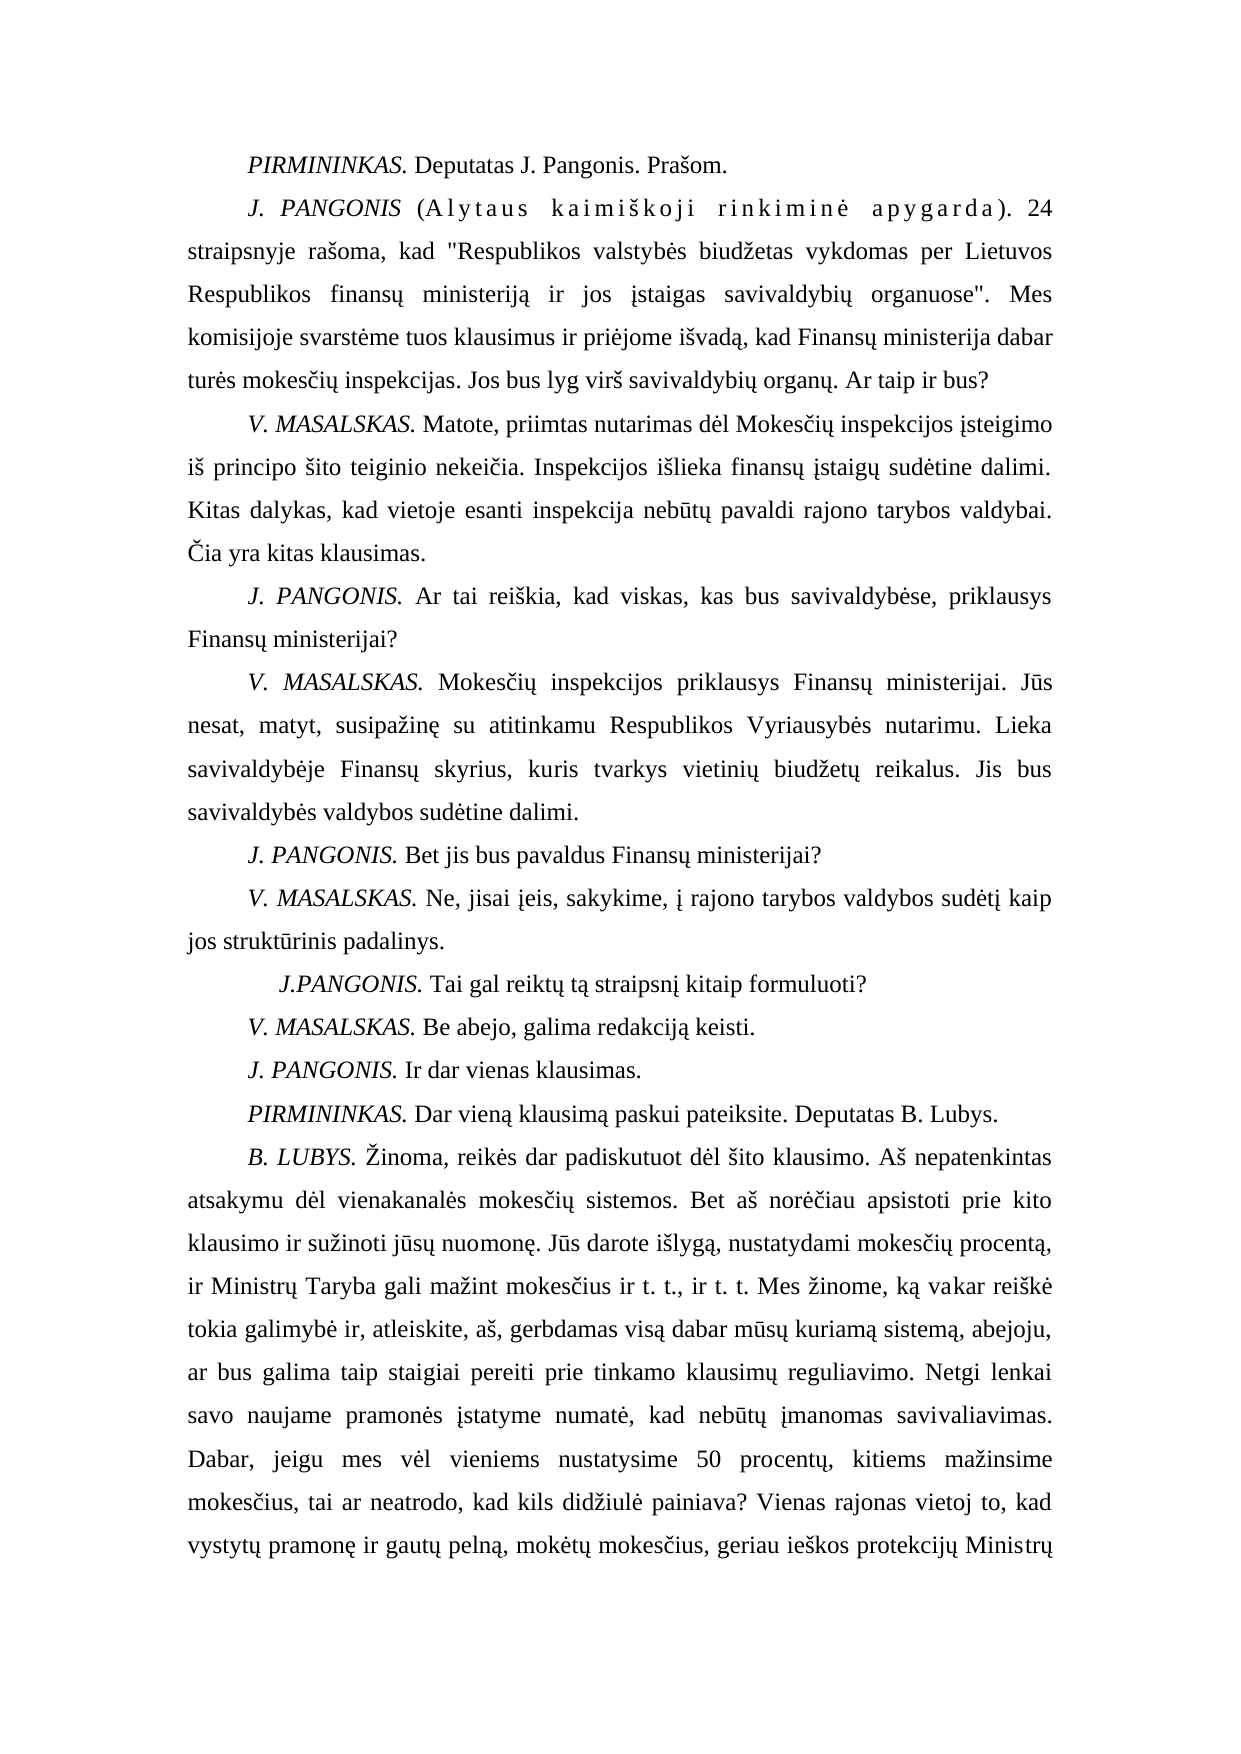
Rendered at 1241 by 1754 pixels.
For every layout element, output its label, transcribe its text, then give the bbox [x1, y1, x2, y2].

text J. Pangonis. Ar tai reiškia, kad viskas, kas bus savivaldybėse, priklausys Finansų ministerijai? [187, 581, 1053, 653]
text V. Masalskas. Matote, priimtas nutarimas dėl Mokesčių ins­pekcijos įsteigimo iš principo šito teiginio nekeičia. Inspekcijos išlieka finansų įstaigų sudėtine dalimi. Kitas dalykas, kad vietoje esanti inspekcija nebūtų pavaldi rajono tarybos valdybai. Čia yra kitas klausimas. [187, 409, 1053, 567]
text Pirmininkas. Dar vieną klausimą paskui pateiksite. Deputatas B. Lubys. [187, 1099, 1053, 1127]
text J. Pangonis (Alytaus kaimiškoji rinkiminė apygarda). 24 straipsnyje rašoma, kad "Respublikos valsty­bės biudžetas vykdomas per Lietuvos Respublikos finansų minis­teriją ir jos įstaigas savivaldybių organuose". Mes komisijoje svarstėme tuos klausimus ir priėjome išvadą, kad Finansų minis­terija dabar turės mokesčių inspekcijas. Jos bus lyg virš savi­valdybių organų. Ar taip ir bus? [187, 193, 1053, 394]
text J. Pangonis. Bet jis bus pavaldus Finansų ministerijai? [187, 840, 1053, 869]
text V. Masalskas. Mokesčių inspekcijos priklausys Finansų minis­terijai. Jūs nesat, matyt, susipažinę su atitinkamu Respublikos Vyriausybės nutarimu. Lieka savivaldybėje Finansų skyrius, ku­ris tvarkys vietinių biudžetų reikalus. Jis bus savivaldybės val­dybos sudėtine dalimi. [187, 667, 1053, 826]
text J.Pangonis. Tai gal reiktų tą straipsnį kitaip formuluoti? [187, 969, 1053, 998]
text J. Pangonis. Ir dar vienas klausimas. [187, 1056, 1053, 1084]
text B. Lubys. Žinoma, reikės dar padiskutuot dėl šito klausimo. Aš nepatenkintas atsakymu dėl vienakanalės mokesčių sistemos. Bet aš norėčiau apsistoti prie kito klausimo ir sužinoti jūsų nuo­monę. Jūs darote išlygą, nustatydami mokesčių procentą, ir Minis­trų Taryba gali mažint mokesčius ir t. t., ir t. t. Mes žinome, ką va­kar reiškė tokia galimybė ir, atleiskite, aš, gerbdamas visą dabar mūsų kuriamą sistemą, abejoju, ar bus galima taip staigiai pereiti prie tinkamo klausimų reguliavimo. Netgi lenkai savo naujame pramonės įstatyme numatė, kad nebūtų įmanomas savi­valiavimas. Dabar, jeigu mes vėl vieniems nustatysime 50 pro­centų, kitiems mažinsime mokesčius, tai ar neatrodo, kad kils didžiulė painiava? Vienas rajonas vietoj to, kad vystytų pramonę ir gautų pelną, mokėtų mokesčius, geriau ieškos protekcijų Minis­trų [187, 1142, 1053, 1559]
text Pirmininkas. Deputatas J. Pangonis. Prašom. [187, 150, 1053, 179]
text V. Masalskas. Ne, jisai įeis, sakykime, į rajono tarybos valdybos sudėtį kaip jos struktūrinis padalinys. [187, 883, 1053, 955]
text V. Masalskas. Be abejo, galima redakciją keisti. [187, 1012, 1053, 1041]
